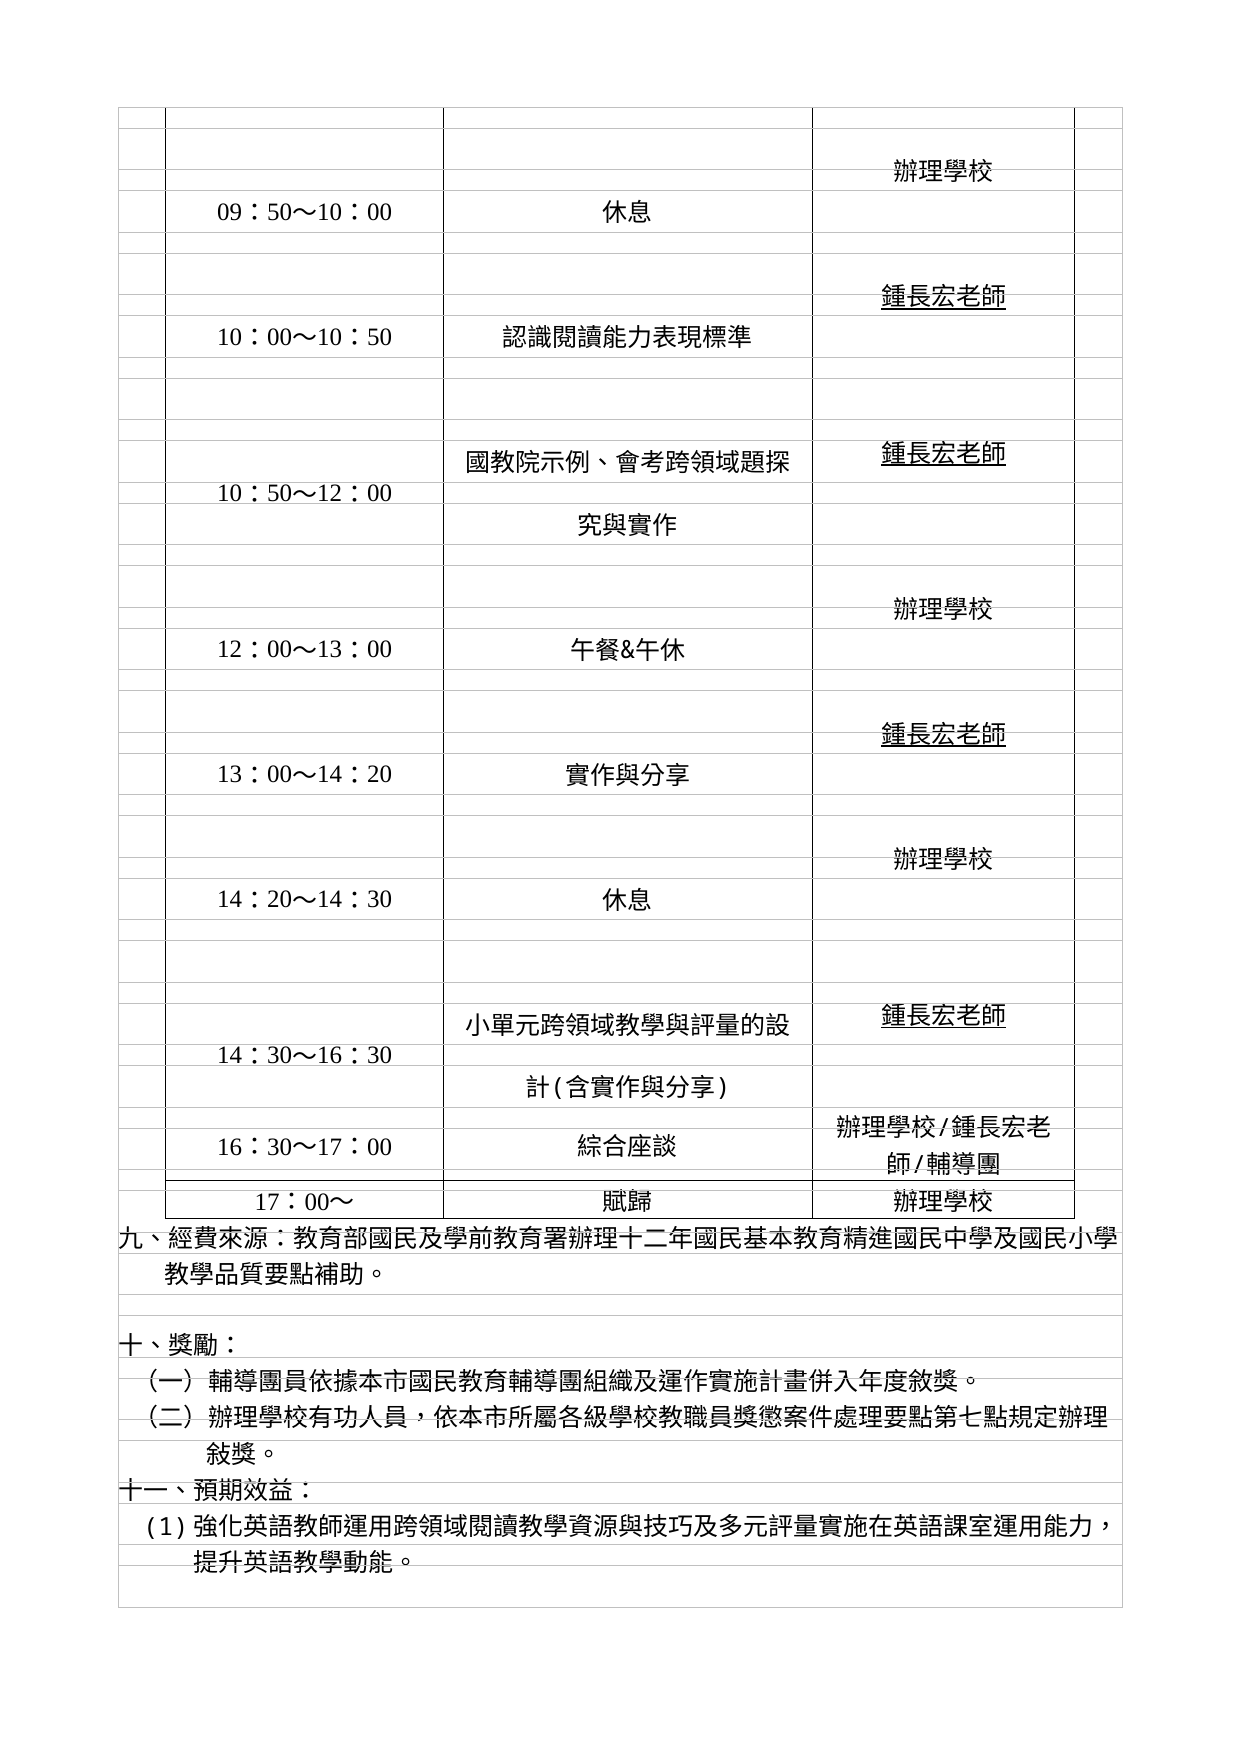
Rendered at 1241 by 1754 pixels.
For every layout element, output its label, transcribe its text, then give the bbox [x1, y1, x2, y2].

table_cell 辦理學校 [813, 795, 1074, 815]
table_cell [813, 504, 1074, 544]
table_cell 辦理學校 [813, 191, 1074, 232]
table_cell [166, 1170, 443, 1180]
table_cell [444, 233, 812, 253]
list 強化英語教師運用跨領域閱讀教學資源與技巧及多元評量實施在英語課室運用能力，提升英語教學動能。 [143, 1545, 1122, 1565]
table_cell [444, 108, 812, 128]
table_cell [813, 1066, 1074, 1107]
table_cell [166, 608, 443, 628]
table_cell 鍾長宏老師 [813, 316, 1074, 357]
table_cell [166, 129, 443, 169]
table_cell 14：30～16：30 [166, 983, 443, 1003]
table_cell [166, 1108, 443, 1128]
text （一）輔導團員依據本市國民教育輔導團組織及運作實施計畫併入年度敘獎。 [119, 1379, 1122, 1398]
table_cell 12：00～13：00 [166, 629, 443, 669]
table_cell [813, 941, 1074, 982]
table_cell 鍾長宏老師 [813, 233, 1074, 253]
table_cell [444, 545, 812, 565]
table_cell [444, 129, 812, 169]
table_cell 鍾長宏老師 [813, 254, 1074, 294]
table_cell 14：30～16：30 [166, 941, 443, 982]
table_cell 辦理學校 [813, 170, 1074, 190]
table_cell [166, 733, 443, 753]
table_cell 綜合座談 [444, 1129, 812, 1169]
table_cell [444, 254, 812, 294]
table_cell 辦理學校/鍾長宏老師/輔導團 [813, 1170, 1074, 1180]
table_cell [166, 504, 443, 544]
table_cell 認識閱讀能力表現標準 [444, 316, 812, 357]
table_cell 辦理學校 [813, 608, 1074, 628]
table_cell [813, 1045, 1074, 1065]
table_cell 辦理學校 [813, 816, 1074, 857]
text [119, 1219, 1122, 1232]
table_cell 辦理學校 [813, 108, 1074, 128]
table_cell [444, 1181, 812, 1190]
table_cell 13：00～14：20 [166, 754, 443, 794]
table_cell 鍾長宏老師 [813, 754, 1074, 794]
table_cell 小單元跨領域教學與評量的設 [444, 1004, 812, 1044]
table_cell [444, 920, 812, 940]
table_cell [444, 170, 812, 190]
table_cell [166, 441, 443, 482]
table_cell 國教院示例、會考跨領域題探 [444, 441, 812, 482]
table_cell 辦理學校 [813, 858, 1074, 878]
table_cell [166, 295, 443, 315]
text 教學品質要點補助。 [119, 1254, 1122, 1291]
table_cell [444, 691, 812, 732]
table_cell [813, 379, 1074, 419]
table_cell [444, 483, 812, 503]
text 十、獎勵： [119, 1325, 1122, 1357]
table_cell 鍾長宏老師 [914, 733, 997, 745]
table_cell 辦理學校/鍾長宏老師/輔導團 [813, 1129, 1074, 1169]
text 十一、預期效益： [119, 1483, 1122, 1503]
table_cell [444, 420, 812, 440]
table_cell [444, 608, 812, 628]
table_cell [444, 795, 812, 815]
table_cell 16：30～17：00 [166, 1129, 443, 1169]
table_cell [444, 566, 812, 607]
table_cell [166, 545, 443, 565]
table_cell [444, 858, 812, 878]
table_cell [444, 733, 812, 753]
table_cell [166, 795, 443, 815]
table_cell 09：50～10：00 [166, 191, 443, 232]
table_cell [444, 379, 812, 419]
text （二）辦理學校有功人員，依本市所屬各級學校教職員獎懲案件處理要點第七點規定辦理敍獎。 [133, 1420, 1122, 1440]
table_cell 究與實作 [444, 504, 812, 544]
list 強化英語教師運用跨領域閱讀教學資源與技巧及多元評量實施在英語課室運用能力，提升英語教學動能。 [143, 1507, 1122, 1544]
table_cell [444, 670, 812, 690]
table_cell 辦理學校 [813, 129, 1074, 169]
list 強化英語教師運用跨領域閱讀教學資源與技巧及多元評量實施在英語課室運用能力，提升英語教學動能。 [143, 1566, 1122, 1579]
table_cell 14：30～16：30 [166, 1066, 443, 1107]
table_cell [813, 1181, 1074, 1190]
table_cell 10：00～10：50 [166, 316, 443, 357]
table_cell [166, 108, 443, 128]
table_cell [444, 295, 812, 315]
table_cell [813, 483, 1074, 503]
table_cell 辦理學校 [813, 629, 1074, 669]
table_cell [444, 941, 812, 982]
table_cell [444, 983, 812, 1003]
table_cell [166, 858, 443, 878]
table_cell [813, 420, 1074, 440]
table_cell [166, 254, 443, 294]
table_cell 辦理學校 [813, 879, 1074, 919]
text （二）辦理學校有功人員，依本市所屬各級學校教職員獎懲案件處理要點第七點規定辦理敍獎。 [133, 1441, 1122, 1470]
table_cell 辦理學校 [813, 1191, 1074, 1218]
table_cell [813, 358, 1074, 378]
table_cell 14：30～16：30 [166, 1045, 443, 1065]
table_cell 鍾長宏老師 [813, 441, 1074, 482]
table_cell [444, 1108, 812, 1128]
table_cell [166, 170, 443, 190]
table_cell [166, 691, 443, 732]
table_cell 實作與分享 [444, 754, 812, 794]
text [119, 1470, 1122, 1482]
table_cell [166, 816, 443, 857]
table_cell [166, 379, 443, 419]
table_cell 賦歸 [444, 1191, 812, 1218]
table_cell 鍾長宏老師 [813, 295, 1074, 315]
table_cell 午餐&午休 [444, 629, 812, 669]
table_cell 14：20～14：30 [166, 879, 443, 919]
table_cell [166, 566, 443, 607]
table_cell 鍾長宏老師 [813, 670, 1074, 690]
table_cell [166, 420, 443, 440]
table_cell [166, 670, 443, 690]
table_cell [444, 358, 812, 378]
table_cell 17：00～ [166, 1191, 443, 1218]
table_cell 辦理學校/鍾長宏老師/輔導團 [813, 1108, 1074, 1128]
table_cell 辦理學校 [813, 545, 1074, 565]
table_cell [166, 358, 443, 378]
table_cell 計(含實作與分享) [444, 1066, 812, 1107]
table_cell [813, 983, 1074, 1003]
table_cell 14：30～16：30 [166, 920, 443, 940]
table_cell [166, 233, 443, 253]
text （一）輔導團員依據本市國民教育輔導團組織及運作實施計畫併入年度敘獎。 [119, 1362, 1122, 1378]
table_cell 鍾長宏老師 [813, 1004, 1074, 1044]
text 九、經費來源：教育部國民及學前教育署辦理十二年國民基本教育精進國民中學及國民小學 [119, 1233, 1122, 1253]
table_cell [166, 1181, 443, 1190]
text （二）辦理學校有功人員，依本市所屬各級學校教職員獎懲案件處理要點第七點規定辦理敍獎。 [133, 1398, 1122, 1419]
table_cell 10：50～12：00 [166, 483, 443, 503]
text [119, 1358, 1122, 1362]
table_cell [444, 816, 812, 857]
table_cell [813, 920, 1074, 940]
table_cell [444, 1170, 812, 1180]
table_cell 鍾長宏老師 [813, 691, 1074, 732]
table_cell [444, 1045, 812, 1065]
table_cell 鍾長宏老師 [813, 733, 1074, 753]
table_cell 休息 [444, 879, 812, 919]
table_cell 鍾長宏老師 [912, 736, 928, 745]
table_cell 14：30～16：30 [166, 1004, 443, 1044]
table_cell 辦理學校 [813, 566, 1074, 607]
table_cell 休息 [444, 191, 812, 232]
